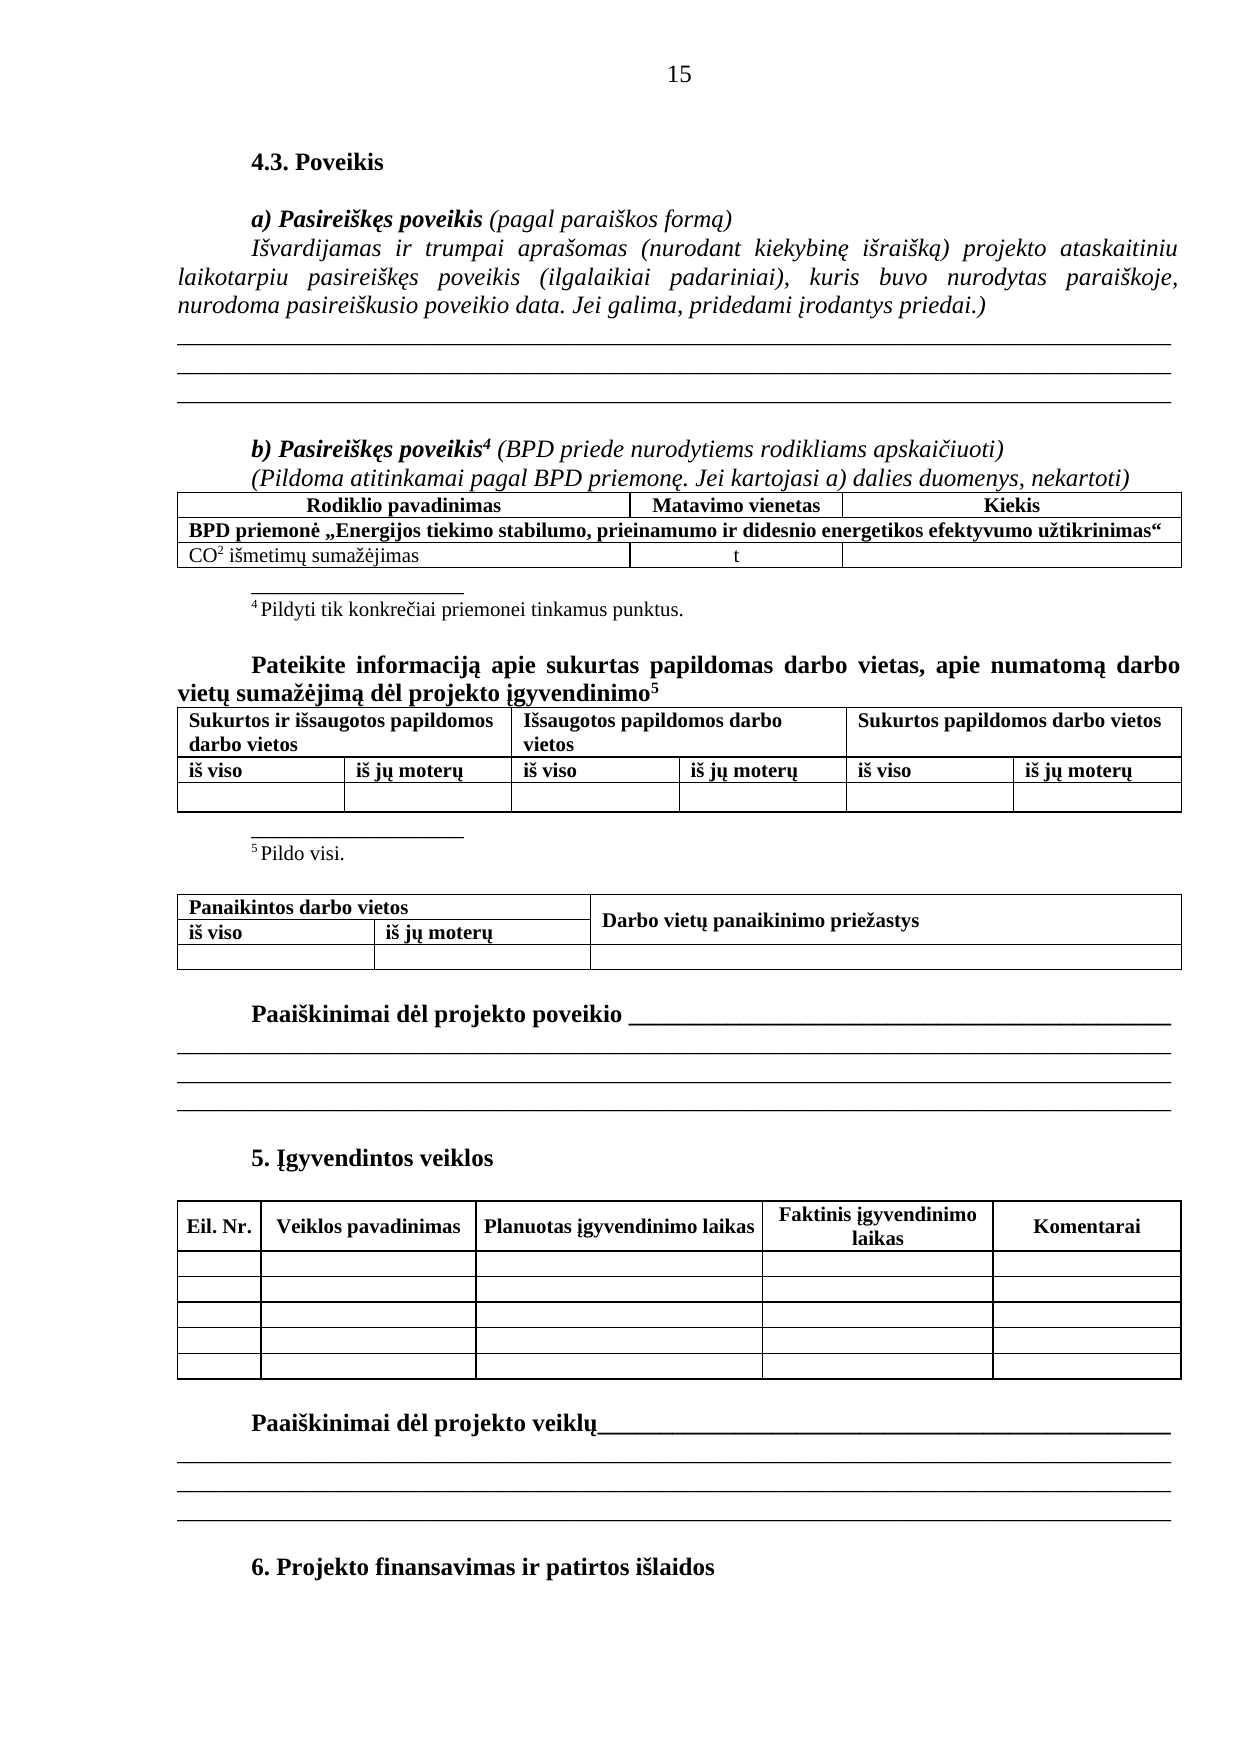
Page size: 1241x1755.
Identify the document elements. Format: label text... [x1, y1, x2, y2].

table_cell [847, 783, 1013, 811]
text 4.3. Poveikis [177, 147, 1181, 176]
text Paaiškinimai dėl projekto veiklų [177, 1408, 1181, 1437]
table_cell [843, 543, 1181, 567]
table_cell [758, 1354, 762, 1378]
table_header Panaikintos darbo vietos [178, 895, 590, 919]
table_header Eil. Nr. [178, 1202, 260, 1250]
table_cell iš viso [847, 758, 1013, 782]
text Pateikite informaciją apie sukurtas papildomas darbo vietas, apie numatomą darbo vietų sumažėjimą dėl projekto įgyvendinimo5 [177, 650, 1181, 707]
text Paaiškinimai dėl projekto poveikio [177, 999, 1181, 1028]
table_cell BPD priemonė „Energijos tiekimo stabilumo, prieinamumo ir didesnio energetikos efektyvumo užtikrinimas“ [178, 518, 1181, 542]
table_cell iš jų moterų [345, 758, 511, 782]
table_cell [758, 1328, 762, 1352]
text _________________ [177, 813, 1181, 841]
table_header Darbo vietų panaikinimo priežastys [591, 895, 1181, 944]
table_cell [591, 945, 1181, 969]
table_cell [512, 783, 679, 811]
table_cell iš jų moterų [375, 920, 590, 944]
table_cell [763, 1252, 767, 1276]
text a) Pasireiškęs poveikis (pagal paraiškos formą) [177, 204, 1181, 233]
table_cell CO2 išmetimų sumažėjimas [178, 543, 629, 567]
table_cell t [631, 543, 842, 567]
table_header Komentarai [994, 1202, 1180, 1250]
table_cell iš viso [512, 758, 679, 782]
table_header Sukurtos papildomos darbo vietos [847, 708, 1181, 756]
table_cell [758, 1277, 762, 1301]
table_cell [1014, 783, 1181, 811]
text Išvardijamas ir trumpai aprašomas (nurodant kiekybinę išraišką) projekto ataskaitiniu laikotarpiu pasireiškęs poveikis (ilgalaikiai padariniai), kuris buvo nurodytas paraiškoje, nurodoma pasireiškusio poveikio data. Jei galima, pridedami įrodantys priedai.) [177, 233, 1181, 319]
table_cell iš jų moterų [1014, 758, 1181, 782]
table_cell [763, 1354, 767, 1378]
text (Pildoma atitinkamai pagal BPD priemonę. Jei kartojasi a) dalies duomenys, nekartoti) [177, 463, 1181, 492]
table_header Matavimo vienetas [631, 493, 842, 517]
table_cell [680, 783, 846, 811]
table_cell [375, 945, 590, 969]
text _________________ [177, 568, 1181, 597]
table_cell [758, 1252, 762, 1276]
table_cell iš jų moterų [680, 758, 846, 782]
table_header Sukurtos ir išsaugotos papildomos darbo vietos [178, 708, 511, 756]
table_header Išsaugotos papildomos darbo vietos [512, 708, 846, 756]
table_header Veiklos pavadinimas [262, 1202, 475, 1250]
table_cell [345, 783, 511, 811]
table_cell [178, 783, 344, 811]
table_cell [758, 1303, 762, 1327]
table_header Rodiklio pavadinimas [178, 493, 629, 517]
table_cell [763, 1303, 767, 1327]
text 5 Pildo visi. [177, 841, 1181, 865]
text 4 Pildyti tik konkrečiai priemonei tinkamus punktus. [177, 597, 1181, 621]
table_cell [763, 1277, 767, 1301]
text b) Pasireiškęs poveikis4 (BPD priede nurodytiems rodikliams apskaičiuoti) [177, 434, 1181, 463]
table_header Planuotas įgyvendinimo laikas [477, 1202, 762, 1250]
table_cell iš viso [178, 920, 374, 944]
table_cell [178, 945, 374, 969]
text 5. Įgyvendintos veiklos [177, 1143, 1181, 1172]
text 6. Projekto finansavimas ir patirtos išlaidos [177, 1552, 1181, 1581]
table_cell iš viso [178, 758, 344, 782]
table_cell [763, 1328, 767, 1352]
table_header Kiekis [843, 493, 1181, 517]
